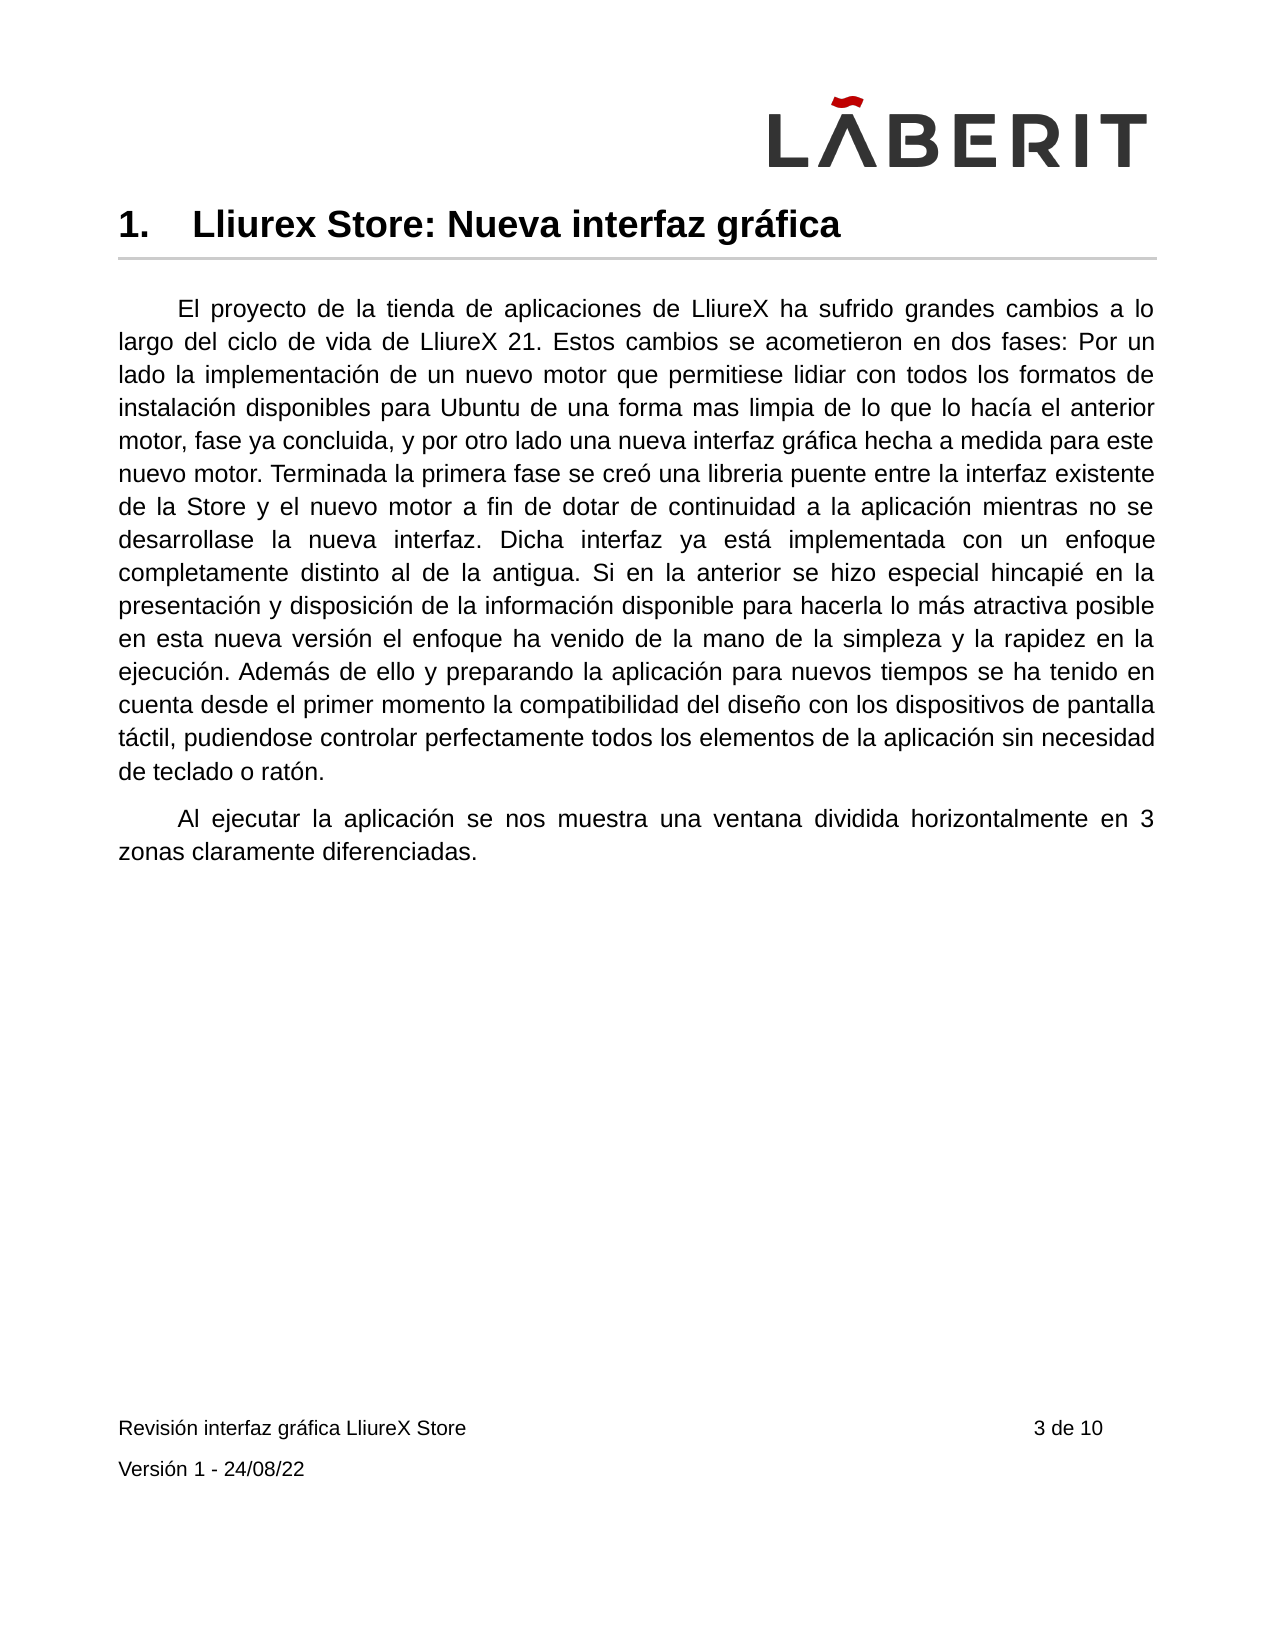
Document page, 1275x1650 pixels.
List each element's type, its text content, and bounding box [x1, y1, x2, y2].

text El proyecto de la tienda de aplicaciones de LliureX ha sufrido grandes cambios a lo largo del ciclo de vida de LliureX 21. Estos cambios se acometieron en dos fases: Por un lado la implementación de un nuevo motor que permitiese lidiar con todos los formatos de instalación disponibles para Ubuntu de una forma mas limpia de lo que lo hacía el anterior motor, fase ya concluida, y por otro lado una nueva interfaz gráfica hecha a medida para este nuevo motor. Terminada la primera fase se creó una libreria puente entre la interfaz existente de la Store y el nuevo motor a fin de dotar de continuidad a la aplicación mientras no se desarrollase la nueva interfaz. Dicha interfaz ya está implementada con un enfoque completamente distinto al de la antigua. Si en la anterior se hizo especial hincapié en la presentación y disposición de la información disponible para hacerla lo más atractiva posible en esta nueva versión el enfoque ha venido de la mano de la simpleza y la rapidez en la ejecución. Además de ello y preparando la aplicación para nuevos tiempos se ha tenido en cuenta desde el primer momento la compatibilidad del diseño con los dispositivos de pantalla táctil, pudiendose controlar perfectamente todos los elementos de la aplicación sin necesidad de teclado o ratón. [118, 294, 1157, 785]
subtitle Lliurex Store: Nueva interfaz gráfica [118, 202, 1157, 257]
picture [769, 96, 1147, 167]
text Al ejecutar la aplicación se nos muestra una ventana dividida horizontalmente en 3 zonas claramente diferenciadas. [118, 804, 1157, 866]
